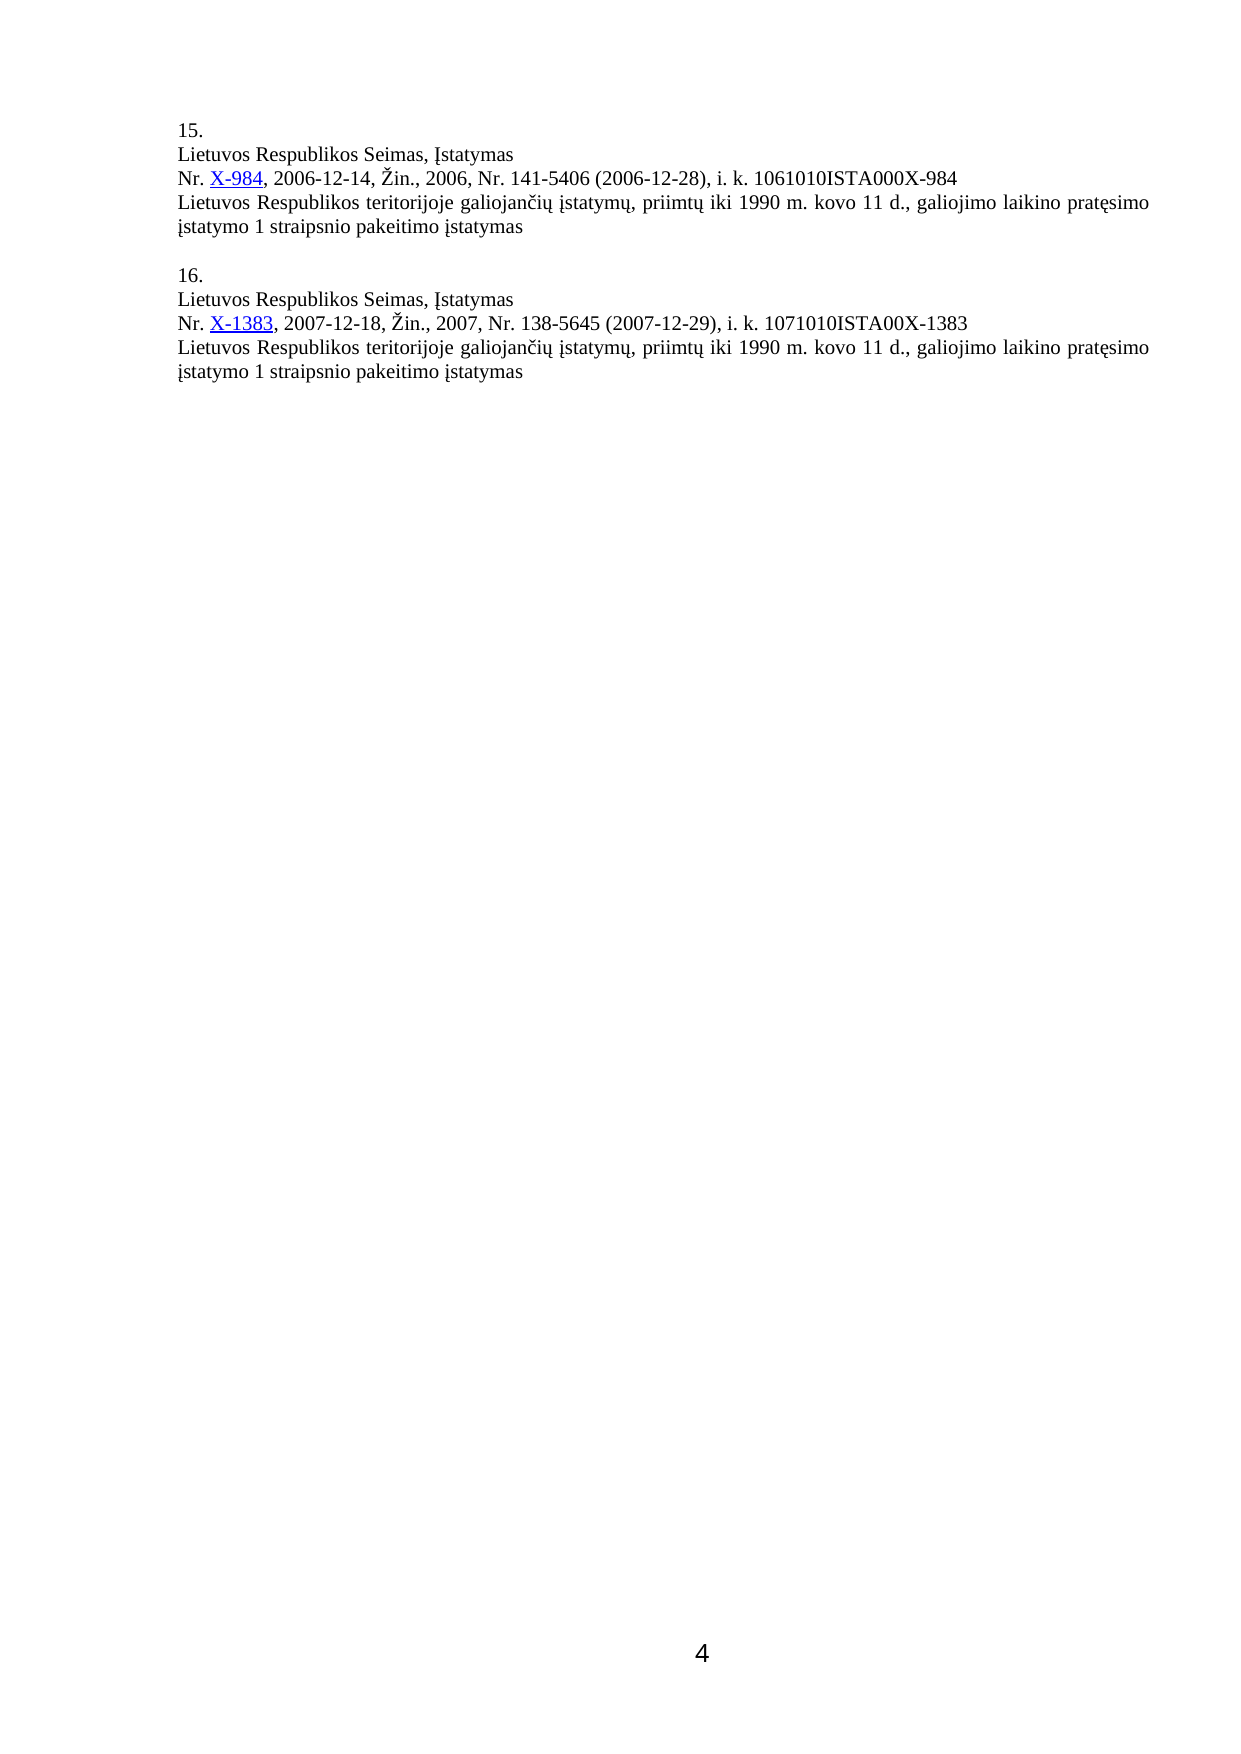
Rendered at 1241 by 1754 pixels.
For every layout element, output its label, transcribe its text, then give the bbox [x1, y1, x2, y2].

text Lietuvos Respublikos Seimas, Įstatymas [177, 287, 1152, 311]
text 16. [177, 262, 1152, 287]
text Lietuvos Respublikos teritorijoje galiojančių įstatymų, priimtų iki 1990 m. kovo 11 d., galiojimo laikino pratęsimo įstatymo 1 straipsnio pakeitimo įstatymas [177, 335, 1152, 383]
text 15. [177, 118, 1152, 142]
text Lietuvos Respublikos teritorijoje galiojančių įstatymų, priimtų iki 1990 m. kovo 11 d., galiojimo laikino pratęsimo įstatymo 1 straipsnio pakeitimo įstatymas [177, 190, 1152, 238]
text Nr. X-1383, 2007-12-18, Žin., 2007, Nr. 138-5645 (2007-12-29), i. k. 1071010ISTA00X-1383 [177, 311, 1152, 335]
text Lietuvos Respublikos Seimas, Įstatymas [177, 142, 1152, 166]
text Nr. X-984, 2006-12-14, Žin., 2006, Nr. 141-5406 (2006-12-28), i. k. 1061010ISTA000X-984 [177, 166, 1152, 190]
